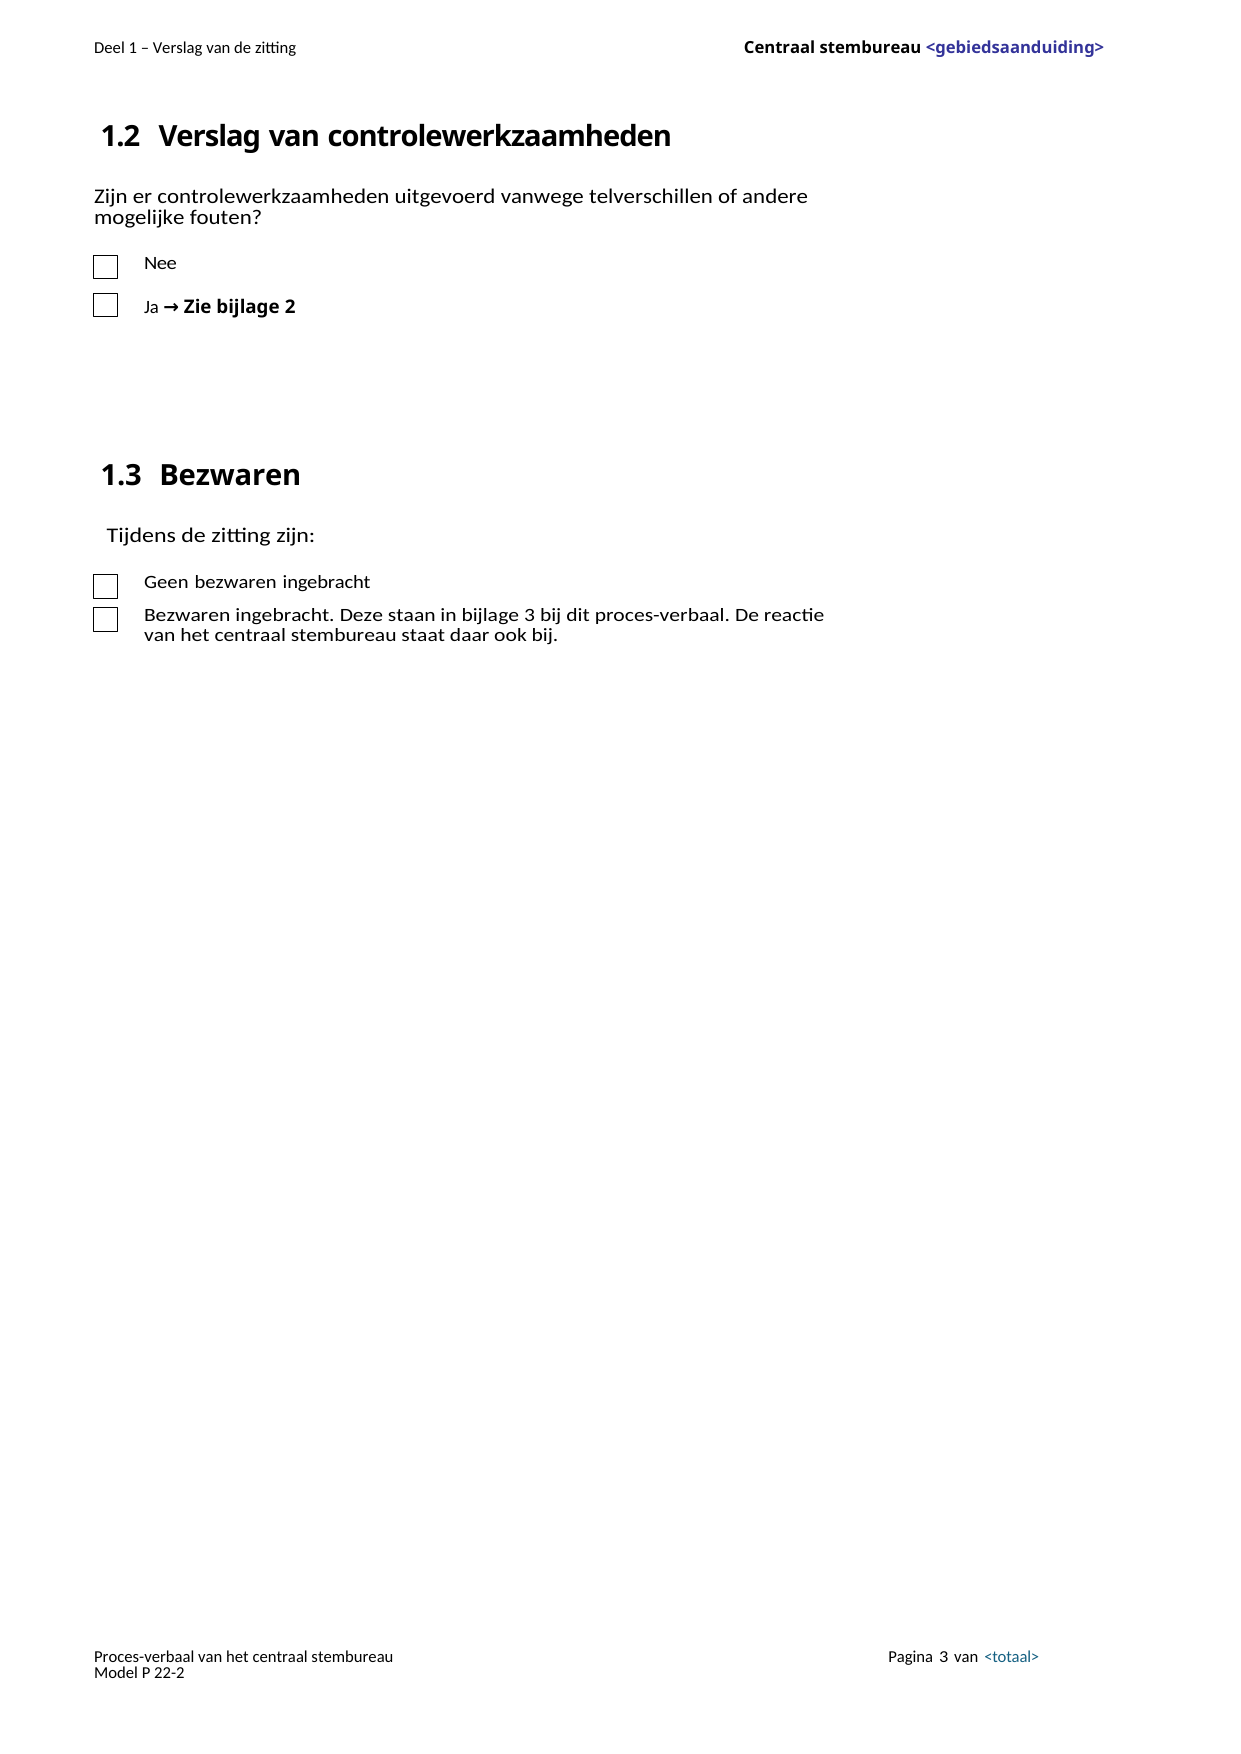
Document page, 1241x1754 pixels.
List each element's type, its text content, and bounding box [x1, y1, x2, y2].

text Zijn er controlewerkzaamheden uitgevoerd vanwege telverschillen of andere mogelijke fouten? [94, 187, 854, 229]
text Ja → Zie bijlage 2 [144, 293, 1146, 319]
text Geen bezwaren ingebracht [144, 575, 1146, 594]
text Tijdens de zitting zijn: [106, 527, 1146, 548]
text Bezwaren ingebracht. Deze staan in bijlage 3 bij dit proces-verbaal. De reactie van het centraal stembureau staat daar ook bij. [144, 608, 854, 646]
list Bezwaren [100, 454, 1146, 494]
list Verslag van controlewerkzaamheden [100, 115, 1146, 155]
text Nee [144, 255, 1146, 274]
